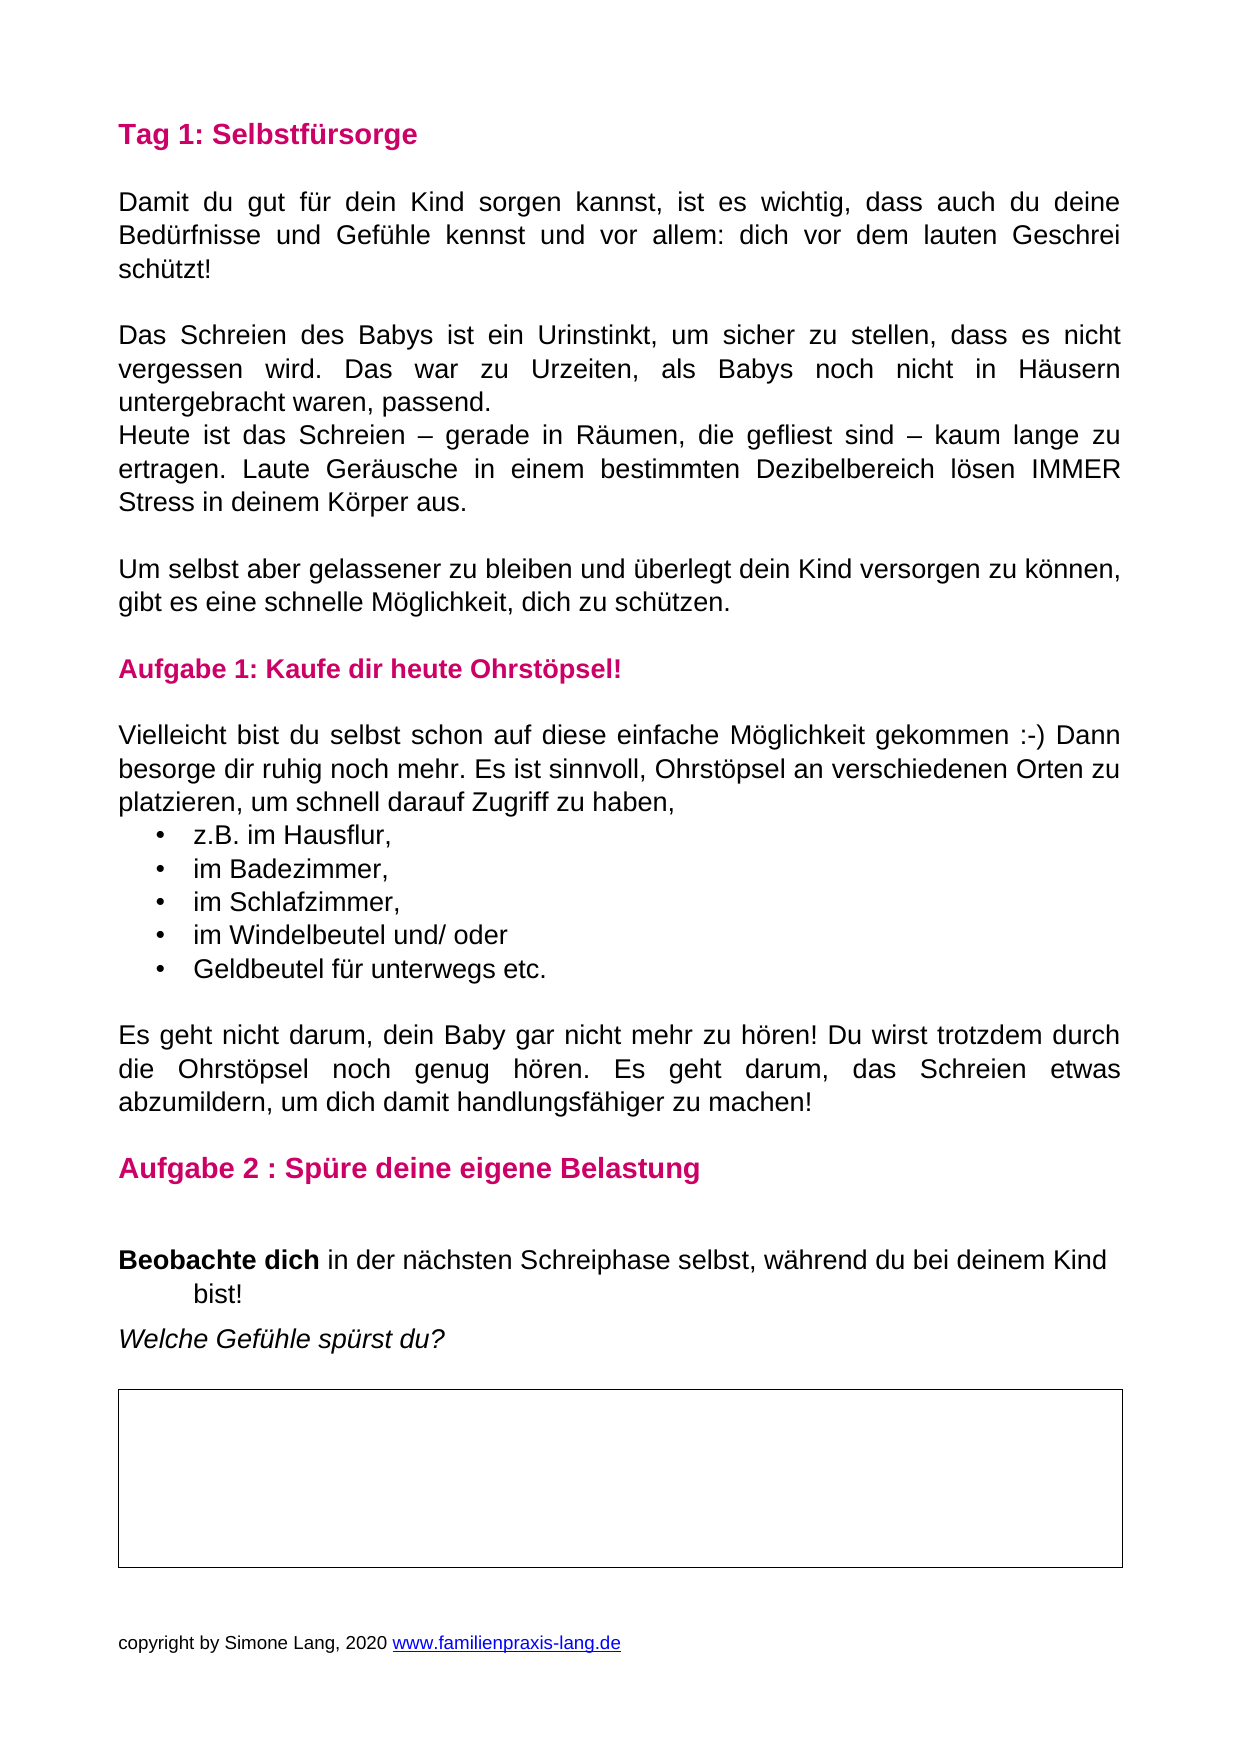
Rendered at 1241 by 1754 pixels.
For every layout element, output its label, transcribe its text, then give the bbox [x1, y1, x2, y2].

text Damit du gut für dein Kind sorgen kannst, ist es wichtig, dass auch du deine Bedürfnisse und Gefühle kennst und vor allem: dich vor dem lauten Geschrei schützt! [118, 185, 1122, 285]
text Das Schreien des Babys ist ein Urinstinkt, um sicher zu stellen, dass es nicht vergessen wird. Das war zu Urzeiten, als Babys noch nicht in Häusern untergebracht waren, passend. [118, 318, 1122, 418]
subtitle Beobachte dich in der nächsten Schreiphase selbst, während du bei deinem Kind bist! [118, 1243, 1122, 1310]
text Tag 1: Selbstfürsorge [118, 118, 1122, 151]
list im Schlafzimmer, [156, 885, 1122, 918]
list im Windelbeutel und/ oder [156, 918, 1122, 951]
text Um selbst aber gelassener zu bleiben und überlegt dein Kind versorgen zu können, gibt es eine schnelle Möglichkeit, dich zu schützen. [118, 551, 1122, 618]
list z.B. im Hausflur, [156, 818, 1122, 851]
table_header [119, 1390, 1122, 1567]
text Aufgabe 2 : Spüre deine eigene Belastung [118, 1151, 1122, 1185]
text Es geht nicht darum, dein Baby gar nicht mehr zu hören! Du wirst trotzdem durch die Ohrstöpsel noch genug hören. Es geht darum, das Schreien etwas abzumildern, um dich damit handlungsfähiger zu machen! [118, 1018, 1122, 1118]
text Welche Gefühle spürst du? [118, 1322, 1122, 1356]
text Vielleicht bist du selbst schon auf diese einfache Möglichkeit gekommen :-) Dann besorge dir ruhig noch mehr. Es ist sinnvoll, Ohrstöpsel an verschiedenen Orten zu platzieren, um schnell darauf Zugriff zu haben, [118, 718, 1122, 818]
text Aufgabe 1: Kaufe dir heute Ohrstöpsel! [118, 651, 1122, 685]
text Heute ist das Schreien – gerade in Räumen, die gefliest sind – kaum lange zu ertragen. Laute Geräusche in einem bestimmten Dezibelbereich lösen IMMER Stress in deinem Körper aus. [118, 418, 1122, 518]
list im Badezimmer, [156, 851, 1122, 885]
list Geldbeutel für unterwegs etc. [156, 951, 1122, 985]
